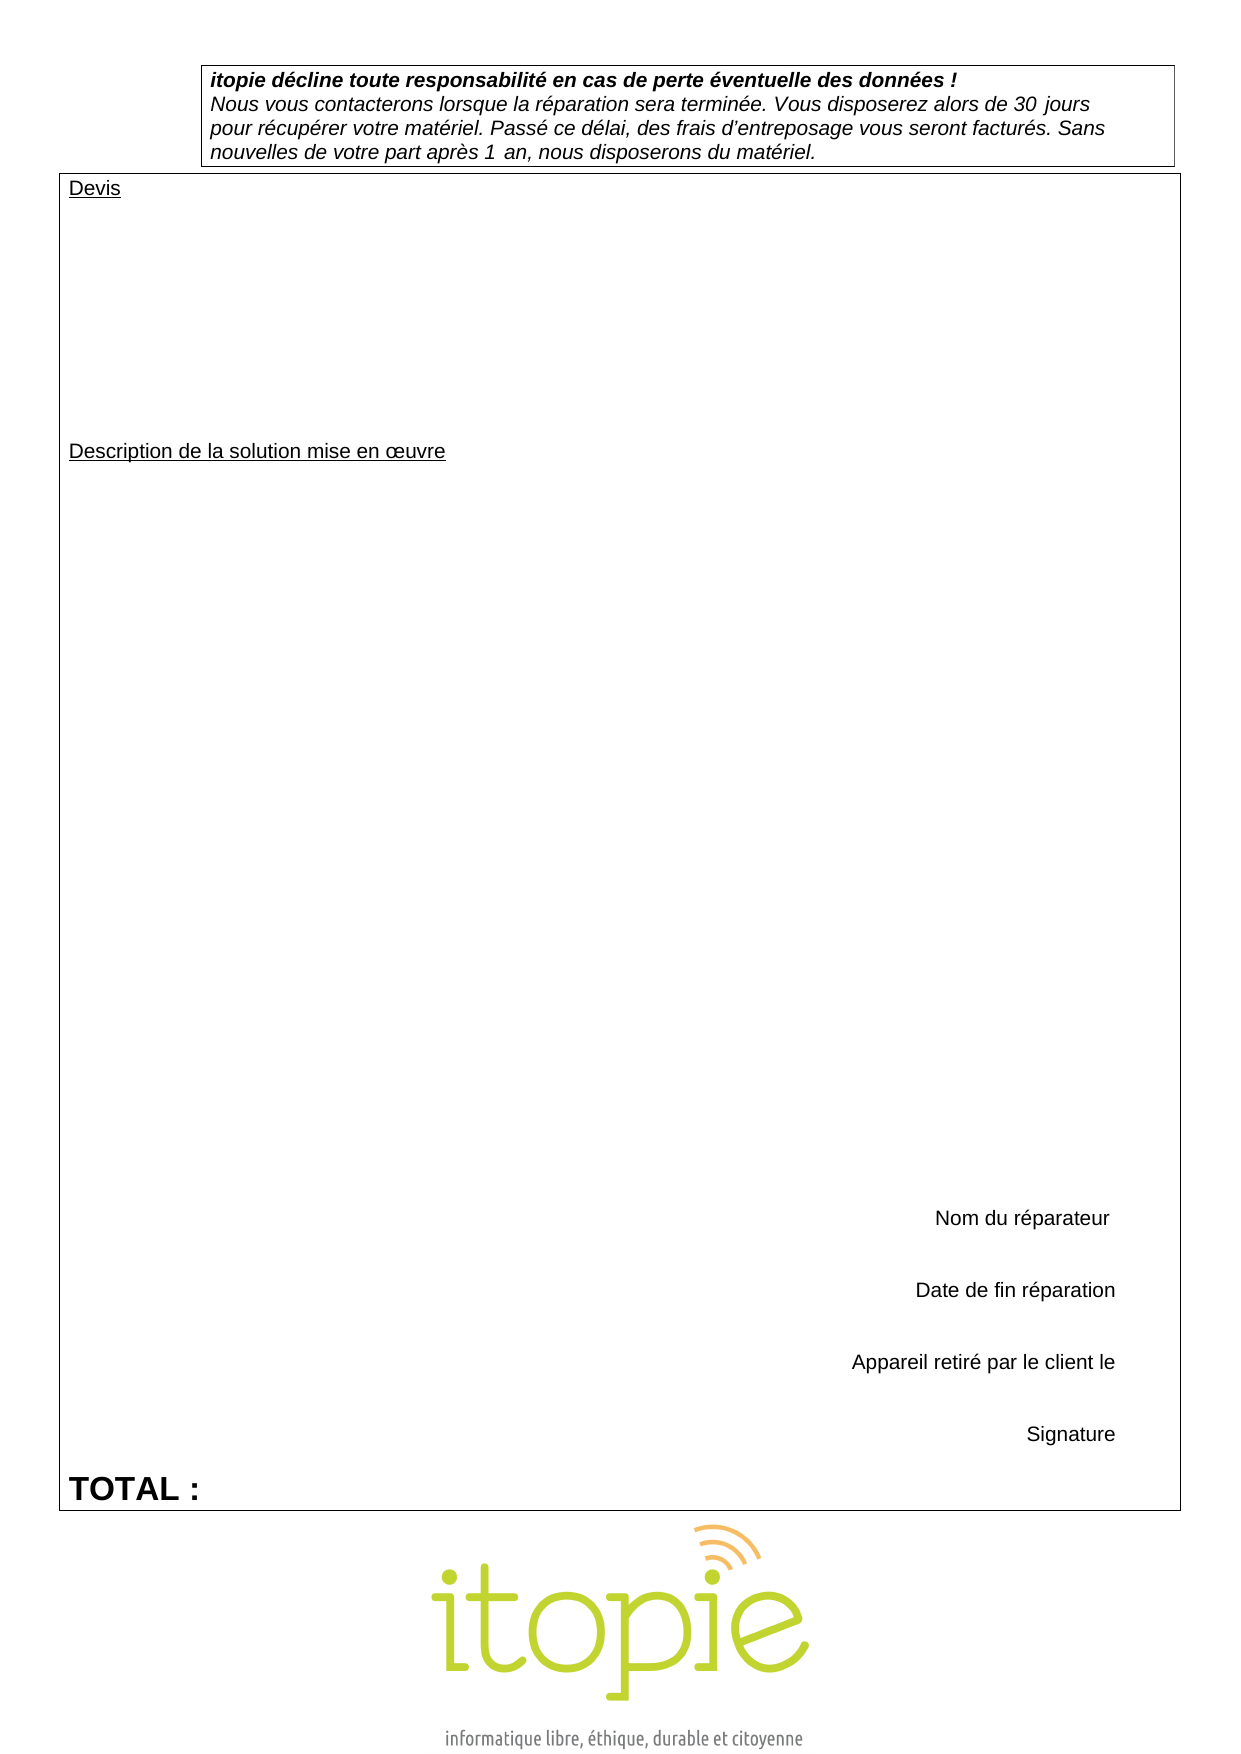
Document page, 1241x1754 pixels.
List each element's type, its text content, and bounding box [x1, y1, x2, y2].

text Description de la solution mise en œuvre [60, 436, 1180, 463]
text Nom du réparateur [60, 1203, 1180, 1230]
text Devis [60, 174, 1180, 200]
text Appareil retiré par le client le [60, 1347, 1180, 1374]
table_cell itopie décline toute responsabilité en cas de perte éventuelle des données ! Nous vous contacterons lorsque la réparation sera terminée. Vous disposerez alors de 30 jours pour récupérer votre matériel. Passé ce délai, des frais d’entreposage vous seront facturés. Sans nouvelles de votre part après 1 an, nous disposerons du matériel. [195, 59, 1180, 173]
picture [424, 1514, 817, 1754]
table_header [59, 59, 195, 173]
text Date de fin réparation [60, 1275, 1180, 1302]
text TOTAL : [60, 1466, 1180, 1510]
text Signature [60, 1418, 1180, 1446]
